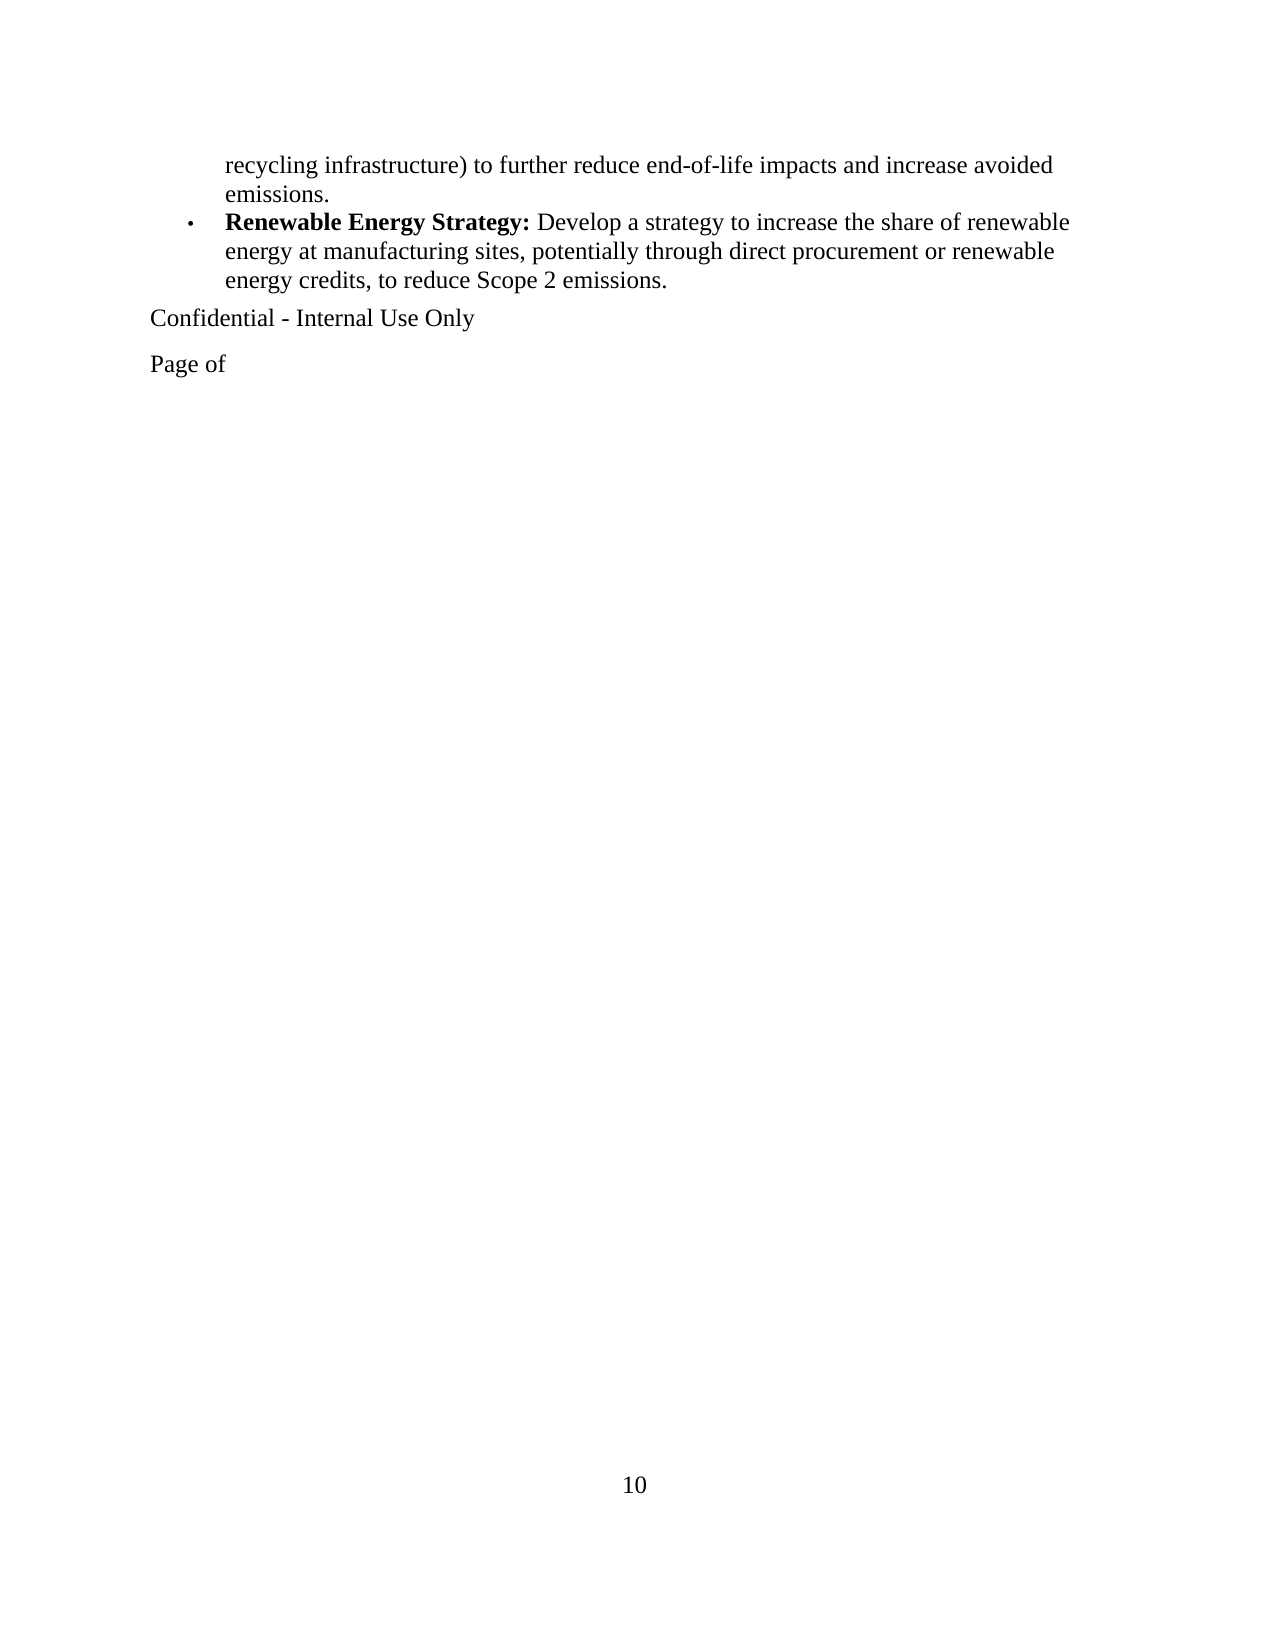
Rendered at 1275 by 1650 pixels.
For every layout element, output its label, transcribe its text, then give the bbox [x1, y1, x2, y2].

text Confidential - Internal Use Only [150, 303, 1125, 331]
list recycling infrastructure) to further reduce end-of-life impacts and increase avoided emissions. [187, 150, 1125, 207]
text Page of [150, 349, 1125, 378]
list Renewable Energy Strategy: Develop a strategy to increase the share of renewable energy at manufacturing sites, potentially through direct procurement or renewable energy credits, to reduce Scope 2 emissions. [187, 207, 1125, 294]
